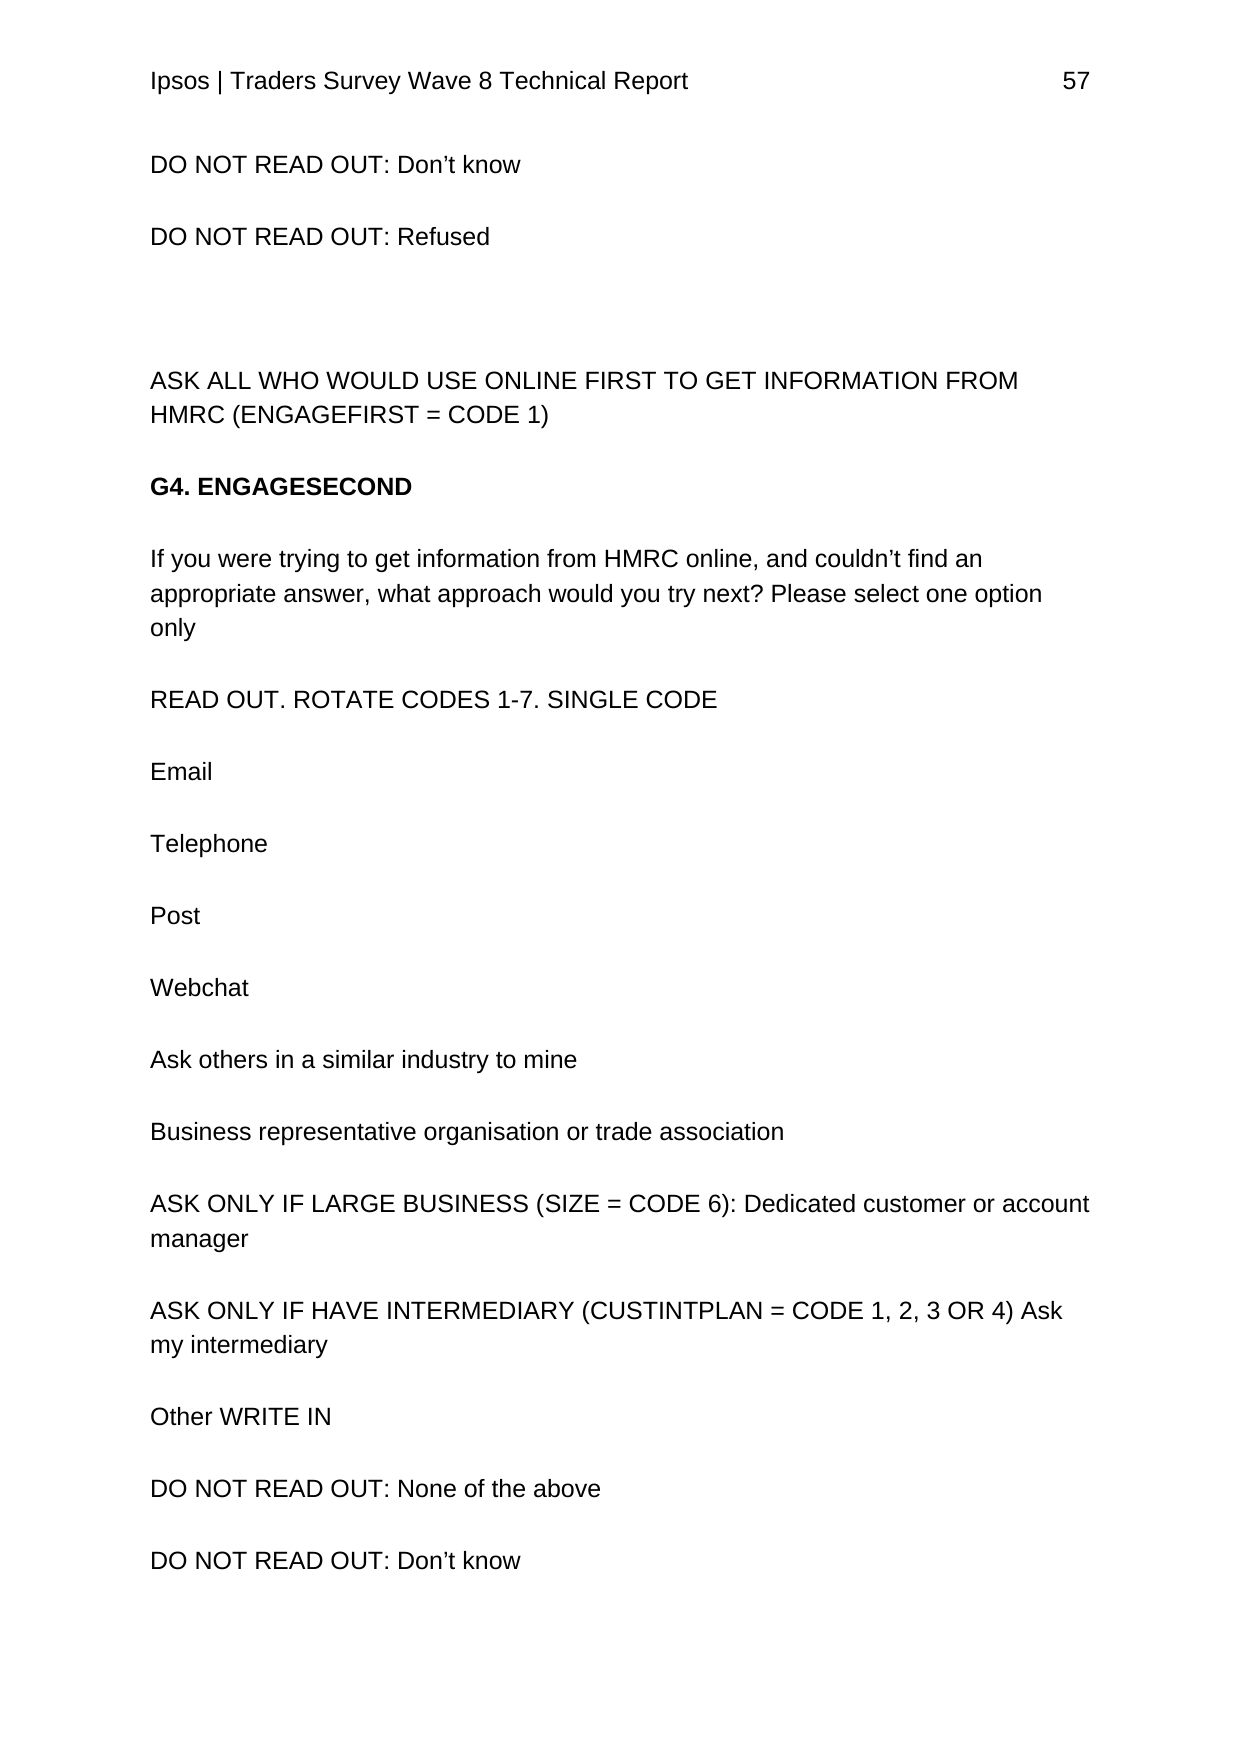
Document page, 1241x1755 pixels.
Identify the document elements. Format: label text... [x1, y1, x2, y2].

text Other WRITE IN [150, 1402, 1090, 1431]
text Post [150, 901, 1090, 930]
text ASK ONLY IF LARGE BUSINESS (SIZE = CODE 6): Dedicated customer or account manager [150, 1189, 1090, 1252]
text Business representative organisation or trade association [150, 1117, 1090, 1146]
text READ OUT. ROTATE CODES 1-7. SINGLE CODE [150, 685, 1090, 714]
text ASK ONLY IF HAVE INTERMEDIARY (CUSTINTPLAN = CODE 1, 2, 3 OR 4) Ask my intermediary [150, 1296, 1090, 1359]
text Email [150, 757, 1090, 786]
text Ask others in a similar industry to mine [150, 1045, 1090, 1074]
text ASK ALL WHO WOULD USE ONLINE FIRST TO GET INFORMATION FROM HMRC (ENGAGEFIRST = CODE 1) [150, 366, 1090, 429]
text DO NOT READ OUT: Don’t know [150, 150, 1090, 179]
text Telephone [150, 829, 1090, 858]
text G4. ENGAGESECOND [150, 472, 1090, 501]
text Webchat [150, 973, 1090, 1002]
text DO NOT READ OUT: Don’t know [150, 1546, 1090, 1575]
text DO NOT READ OUT: Refused [150, 222, 1090, 251]
text DO NOT READ OUT: None of the above [150, 1474, 1090, 1503]
text If you were trying to get information from HMRC online, and couldn’t find an appropriate answer, what approach would you try next? Please select one option only [150, 544, 1090, 642]
